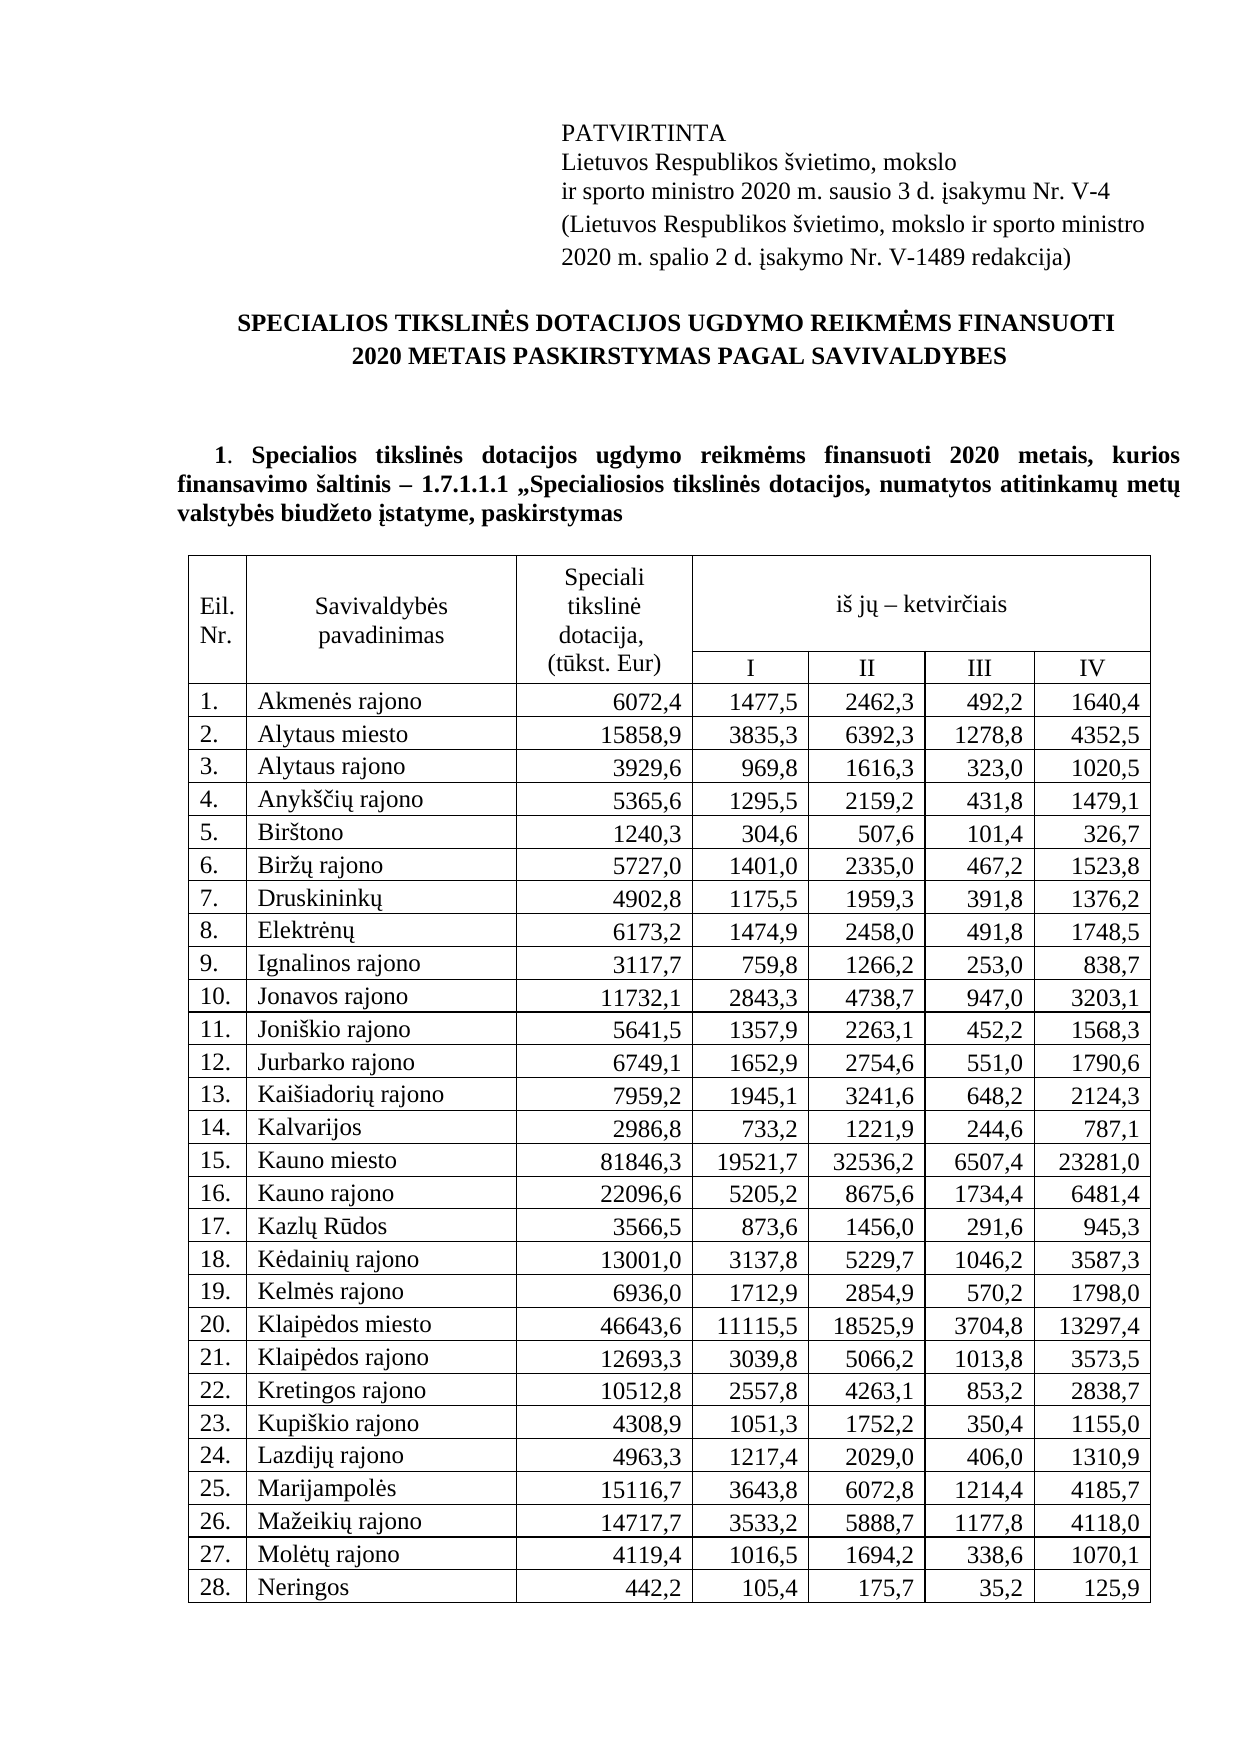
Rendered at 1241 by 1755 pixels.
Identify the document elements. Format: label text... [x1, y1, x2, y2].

table_cell 326,7 [1035, 816, 1150, 847]
table_cell 1376,2 [1035, 881, 1150, 913]
table_cell 1. [189, 684, 246, 716]
table_cell 7. [189, 881, 246, 913]
table_cell 17. [189, 1209, 246, 1241]
table_cell 35,2 [926, 1570, 1034, 1602]
table_cell 2838,7 [1035, 1374, 1150, 1405]
table_cell 101,4 [926, 816, 1034, 847]
table_cell 406,0 [926, 1439, 1034, 1471]
table_cell 1357,9 [693, 1013, 808, 1044]
table_cell 1616,3 [809, 750, 924, 782]
table_cell 2462,3 [809, 684, 924, 716]
table_cell 6173,2 [517, 914, 692, 946]
table_cell 1046,2 [926, 1242, 1034, 1274]
table_cell 10512,8 [517, 1374, 692, 1405]
table_cell 350,4 [926, 1406, 1034, 1438]
table_cell 15858,9 [517, 717, 692, 749]
table_cell 11. [189, 1013, 246, 1044]
table_cell 323,0 [926, 750, 1034, 782]
table_cell 32536,2 [809, 1144, 924, 1176]
table_cell 873,6 [693, 1209, 808, 1241]
table_header Speciali tikslinė dotacija, (tūkst. Eur) [517, 556, 692, 683]
table_cell 23. [189, 1406, 246, 1438]
text (Lietuvos Respublikos švietimo, mokslo ir sporto ministro [561, 209, 1152, 238]
table_cell 13297,4 [1035, 1308, 1150, 1339]
table_cell 969,8 [693, 750, 808, 782]
table_cell Ignalinos rajono [247, 947, 516, 979]
table_cell 15. [189, 1144, 246, 1176]
table_cell Biržų rajono [247, 849, 516, 880]
table_cell 10. [189, 980, 246, 1011]
table_cell 507,6 [809, 816, 924, 847]
table_header Savivaldybės pavadinimas [247, 556, 516, 683]
table_cell 14717,7 [517, 1505, 692, 1536]
table_cell 442,2 [517, 1570, 692, 1602]
table_cell 3573,5 [1035, 1341, 1150, 1372]
table_cell 1266,2 [809, 947, 924, 979]
table_cell 1477,5 [693, 684, 808, 716]
table_cell 1640,4 [1035, 684, 1150, 716]
table_cell 13001,0 [517, 1242, 692, 1274]
table_cell 1752,2 [809, 1406, 924, 1438]
table_cell 6072,4 [517, 684, 692, 716]
table_cell 21. [189, 1341, 246, 1372]
table_cell 853,2 [926, 1374, 1034, 1405]
table_cell I [693, 652, 808, 683]
table_cell 1221,9 [809, 1111, 924, 1143]
table_cell 20. [189, 1308, 246, 1339]
table_cell 1945,1 [693, 1078, 808, 1110]
table_cell 3. [189, 750, 246, 782]
table_cell 1734,4 [926, 1177, 1034, 1208]
table_cell 3704,8 [926, 1308, 1034, 1339]
table_cell 1456,0 [809, 1209, 924, 1241]
table_cell 18. [189, 1242, 246, 1274]
table_cell 3835,3 [693, 717, 808, 749]
table_cell 570,2 [926, 1275, 1034, 1307]
table_cell Elektrėnų [247, 914, 516, 946]
table_cell 6749,1 [517, 1045, 692, 1077]
table_cell 3643,8 [693, 1472, 808, 1504]
table_cell 1155,0 [1035, 1406, 1150, 1438]
table_cell 1217,4 [693, 1439, 808, 1471]
table_cell 6481,4 [1035, 1177, 1150, 1208]
table_cell 1401,0 [693, 849, 808, 880]
table_cell 648,2 [926, 1078, 1034, 1110]
table_cell 1175,5 [693, 881, 808, 913]
table_cell 4308,9 [517, 1406, 692, 1438]
table_cell 551,0 [926, 1045, 1034, 1077]
table_cell 787,1 [1035, 1111, 1150, 1143]
table_cell Kupiškio rajono [247, 1406, 516, 1438]
table_cell 1694,2 [809, 1538, 924, 1569]
table_cell 1652,9 [693, 1045, 808, 1077]
table_cell 1748,5 [1035, 914, 1150, 946]
table_cell Druskininkų [247, 881, 516, 913]
list 1. Specialios tikslinės dotacijos ugdymo reikmėms finansuoti 2020 metais, kurios finansavimo šaltinis – 1.7.1.1.1 „Specialiosios tikslinės dotacijos, numatytos atitinkamų metų valstybės biudžeto įstatyme, paskirstymas [177, 440, 1182, 526]
table_cell 1523,8 [1035, 849, 1150, 880]
table_cell 11732,1 [517, 980, 692, 1011]
table_cell 7959,2 [517, 1078, 692, 1110]
table_cell 2. [189, 717, 246, 749]
table_cell 19. [189, 1275, 246, 1307]
table_cell 3203,1 [1035, 980, 1150, 1011]
table_cell 1479,1 [1035, 783, 1150, 814]
table_cell Neringos [247, 1570, 516, 1602]
table_cell 1214,4 [926, 1472, 1034, 1504]
table_cell Klaipėdos rajono [247, 1341, 516, 1372]
table_cell Kėdainių rajono [247, 1242, 516, 1274]
table_cell 2843,3 [693, 980, 808, 1011]
table_cell 5888,7 [809, 1505, 924, 1536]
text SPECIALIOS TIKSLINĖS DOTACIJOS UGDYMO REIKMĖMS FINANSUOTI [177, 308, 1182, 337]
table_cell 6. [189, 849, 246, 880]
table_cell 491,8 [926, 914, 1034, 946]
table_cell 6072,8 [809, 1472, 924, 1504]
table_cell 4352,5 [1035, 717, 1150, 749]
table_cell Kalvarijos [247, 1111, 516, 1143]
table_cell 467,2 [926, 849, 1034, 880]
table_cell 1020,5 [1035, 750, 1150, 782]
table_cell 22096,6 [517, 1177, 692, 1208]
table_cell Jurbarko rajono [247, 1045, 516, 1077]
text PATVIRTINTA [561, 118, 1182, 147]
table_header iš jų – ketvirčiais [693, 556, 1150, 651]
table_cell 2335,0 [809, 849, 924, 880]
table_cell 733,2 [693, 1111, 808, 1143]
table_cell 2263,1 [809, 1013, 924, 1044]
table_cell 3039,8 [693, 1341, 808, 1372]
table_cell 2159,2 [809, 783, 924, 814]
table_cell 452,2 [926, 1013, 1034, 1044]
table_cell II [809, 652, 924, 683]
table_cell 24. [189, 1439, 246, 1471]
table_cell 3533,2 [693, 1505, 808, 1536]
table_cell 2029,0 [809, 1439, 924, 1471]
table_cell 23281,0 [1035, 1144, 1150, 1176]
table_cell Klaipėdos miesto [247, 1308, 516, 1339]
table_cell III [926, 652, 1034, 683]
table_cell 8. [189, 914, 246, 946]
table_cell Kauno miesto [247, 1144, 516, 1176]
table_cell 46643,6 [517, 1308, 692, 1339]
table_cell 8675,6 [809, 1177, 924, 1208]
table_cell 5365,6 [517, 783, 692, 814]
table_cell Molėtų rajono [247, 1538, 516, 1569]
table_cell 4902,8 [517, 881, 692, 913]
table_cell 1177,8 [926, 1505, 1034, 1536]
table_cell Joniškio rajono [247, 1013, 516, 1044]
table_cell 28. [189, 1570, 246, 1602]
table_cell 18525,9 [809, 1308, 924, 1339]
table_cell 22. [189, 1374, 246, 1405]
table_cell 2754,6 [809, 1045, 924, 1077]
table_cell Alytaus rajono [247, 750, 516, 782]
table_cell 244,6 [926, 1111, 1034, 1143]
table_cell 1016,5 [693, 1538, 808, 1569]
table_cell 1310,9 [1035, 1439, 1150, 1471]
table_cell 6936,0 [517, 1275, 692, 1307]
table_cell 1013,8 [926, 1341, 1034, 1372]
table_cell 14. [189, 1111, 246, 1143]
table_cell 4118,0 [1035, 1505, 1150, 1536]
table_cell Lazdijų rajono [247, 1439, 516, 1471]
table_cell 6392,3 [809, 717, 924, 749]
table_cell Mažeikių rajono [247, 1505, 516, 1536]
table_cell Kauno rajono [247, 1177, 516, 1208]
table_cell 25. [189, 1472, 246, 1504]
table_cell Alytaus miesto [247, 717, 516, 749]
table_cell Jonavos rajono [247, 980, 516, 1011]
table_cell 759,8 [693, 947, 808, 979]
table_cell 1474,9 [693, 914, 808, 946]
table_cell 253,0 [926, 947, 1034, 979]
table_cell 6507,4 [926, 1144, 1034, 1176]
table_cell 3929,6 [517, 750, 692, 782]
table_cell 4963,3 [517, 1439, 692, 1471]
table_cell 5205,2 [693, 1177, 808, 1208]
table_cell 4119,4 [517, 1538, 692, 1569]
table_cell 3117,7 [517, 947, 692, 979]
table_cell 838,7 [1035, 947, 1150, 979]
table_cell 4738,7 [809, 980, 924, 1011]
table_cell Marijampolės [247, 1472, 516, 1504]
table_cell 1798,0 [1035, 1275, 1150, 1307]
table_cell 1070,1 [1035, 1538, 1150, 1569]
table_cell Akmenės rajono [247, 684, 516, 716]
table_cell 1295,5 [693, 783, 808, 814]
text 2020 m. spalio 2 d. įsakymo Nr. V-1489 redakcija) [561, 242, 1152, 271]
table_cell 26. [189, 1505, 246, 1536]
table_cell 3587,3 [1035, 1242, 1150, 1274]
table_cell 1051,3 [693, 1406, 808, 1438]
table_cell Anykščių rajono [247, 783, 516, 814]
table_cell 15116,7 [517, 1472, 692, 1504]
table_cell 13. [189, 1078, 246, 1110]
table_cell IV [1035, 652, 1150, 683]
table_cell Kaišiadorių rajono [247, 1078, 516, 1110]
text 2020 METAIS PASKIRSTYMAS PAGAL SAVIVALDYBES [177, 341, 1182, 370]
table_cell 2557,8 [693, 1374, 808, 1405]
table_cell 125,9 [1035, 1570, 1150, 1602]
table_cell Kelmės rajono [247, 1275, 516, 1307]
table_cell 5. [189, 816, 246, 847]
table_cell 1240,3 [517, 816, 692, 847]
table_cell 11115,5 [693, 1308, 808, 1339]
table_cell 3137,8 [693, 1242, 808, 1274]
table_cell Birštono [247, 816, 516, 847]
table_cell 291,6 [926, 1209, 1034, 1241]
table_cell 3241,6 [809, 1078, 924, 1110]
table_cell 1959,3 [809, 881, 924, 913]
table_cell 5727,0 [517, 849, 692, 880]
table_cell 2986,8 [517, 1111, 692, 1143]
table_cell 431,8 [926, 783, 1034, 814]
text Lietuvos Respublikos švietimo, mokslo [561, 147, 1182, 176]
table_cell 1278,8 [926, 717, 1034, 749]
table_cell 338,6 [926, 1538, 1034, 1569]
table_cell 12. [189, 1045, 246, 1077]
table_cell 2124,3 [1035, 1078, 1150, 1110]
table_cell 27. [189, 1538, 246, 1569]
table_cell 304,6 [693, 816, 808, 847]
table_cell 2458,0 [809, 914, 924, 946]
table_cell 105,4 [693, 1570, 808, 1602]
table_cell 391,8 [926, 881, 1034, 913]
table_cell 16. [189, 1177, 246, 1208]
table_cell 1790,6 [1035, 1045, 1150, 1077]
table_cell 12693,3 [517, 1341, 692, 1372]
table_cell 5229,7 [809, 1242, 924, 1274]
table_cell 2854,9 [809, 1275, 924, 1307]
table_cell 19521,7 [693, 1144, 808, 1176]
table_cell 1712,9 [693, 1275, 808, 1307]
table_cell 4263,1 [809, 1374, 924, 1405]
table_cell 947,0 [926, 980, 1034, 1011]
table_cell 492,2 [926, 684, 1034, 716]
table_cell 1568,3 [1035, 1013, 1150, 1044]
table_cell 3566,5 [517, 1209, 692, 1241]
text ir sporto ministro 2020 m. sausio 3 d. įsakymu Nr. V-4 [561, 176, 1152, 205]
table_cell Kazlų Rūdos [247, 1209, 516, 1241]
table_header Eil. Nr. [189, 556, 246, 683]
table_cell 175,7 [809, 1570, 924, 1602]
table_cell Kretingos rajono [247, 1374, 516, 1405]
table_cell 4. [189, 783, 246, 814]
table_cell 945,3 [1035, 1209, 1150, 1241]
table_cell 4185,7 [1035, 1472, 1150, 1504]
table_cell 9. [189, 947, 246, 979]
table_cell 81846,3 [517, 1144, 692, 1176]
table_cell 5641,5 [517, 1013, 692, 1044]
table_cell 5066,2 [809, 1341, 924, 1372]
